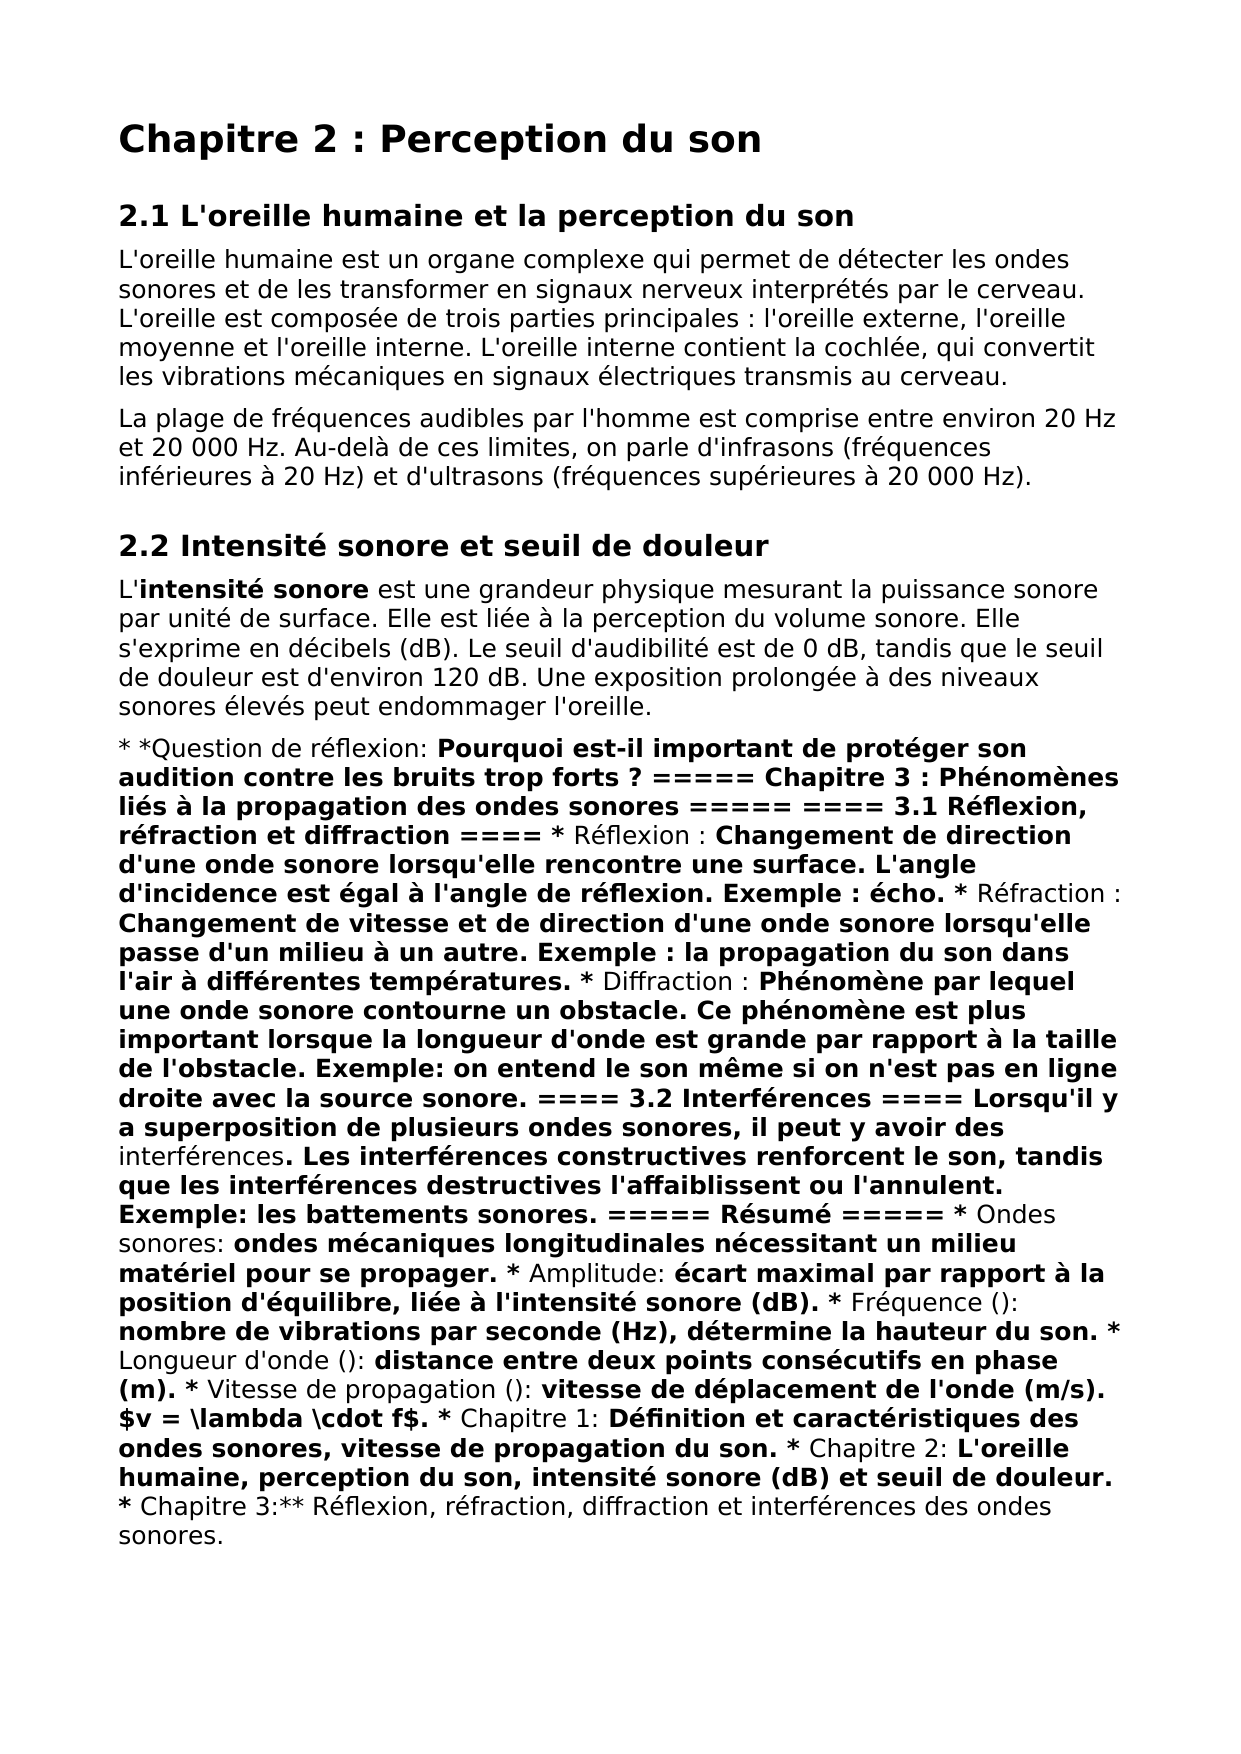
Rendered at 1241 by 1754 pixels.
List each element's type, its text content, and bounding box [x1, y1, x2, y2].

subtitle Chapitre 2 : Perception du son [118, 118, 1122, 162]
subtitle 2.2 Intensité sonore et seuil de douleur [118, 529, 1122, 563]
subtitle 2.1 L'oreille humaine et la perception du son [118, 199, 1122, 233]
text * *Question de réflexion: Pourquoi est-il important de protéger son audition contre les bruits trop forts ? ===== Chapitre 3 : Phénomènes liés à la propagation des ondes sonores ===== ==== 3.1 Réflexion, réfraction et diffraction ==== * Réflexion : Changement de direction d'une onde sonore lorsqu'elle rencontre une surface. L'angle d'incidence est égal à l'angle de réflexion. Exemple : écho. * Réfraction : Changement de vitesse et de direction d'une onde sonore lorsqu'elle passe d'un milieu à un autre. Exemple : la propagation du son dans l'air à différentes températures. * Diffraction : Phénomène par lequel une onde sonore contourne un obstacle. Ce phénomène est plus important lorsque la longueur d'onde est grande par rapport à la taille de l'obstacle. Exemple: on entend le son même si on n'est pas en ligne droite avec la source sonore. ==== 3.2 Interférences ==== Lorsqu'il y a superposition de plusieurs ondes sonores, il peut y avoir des interférences. Les interférences constructives renforcent le son, tandis que les interférences destructives l'affaiblissent ou l'annulent. Exemple: les battements sonores. ===== Résumé ===== * Ondes sonores: ondes mécaniques longitudinales nécessitant un milieu matériel pour se propager. * Amplitude: écart maximal par rapport à la position d'équilibre, liée à l'intensité sonore (dB). * Fréquence (): nombre de vibrations par seconde (Hz), détermine la hauteur du son. * Longueur d'onde (): distance entre deux points consécutifs en phase (m). * Vitesse de propagation (): vitesse de déplacement de l'onde (m/s). $v = \lambda \cdot f$. * Chapitre 1: Définition et caractéristiques des ondes sonores, vitesse de propagation du son. * Chapitre 2: L'oreille humaine, perception du son, intensité sonore (dB) et seuil de douleur. * Chapitre 3:** Réflexion, réfraction, diffraction et interférences des ondes sonores. [118, 734, 1122, 1551]
text L'intensité sonore est une grandeur physique mesurant la puissance sonore par unité de surface. Elle est liée à la perception du volume sonore. Elle s'exprime en décibels (dB). Le seuil d'audibilité est de 0 dB, tandis que le seuil de douleur est d'environ 120 dB. Une exposition prolongée à des niveaux sonores élevés peut endommager l'oreille. [118, 576, 1122, 721]
text La plage de fréquences audibles par l'homme est comprise entre environ 20 Hz et 20 000 Hz. Au-delà de ces limites, on parle d'infrasons (fréquences inférieures à 20 Hz) et d'ultrasons (fréquences supérieures à 20 000 Hz). [118, 404, 1122, 492]
text L'oreille humaine est un organe complexe qui permet de détecter les ondes sonores et de les transformer en signaux nerveux interprétés par le cerveau. L'oreille est composée de trois parties principales : l'oreille externe, l'oreille moyenne et l'oreille interne. L'oreille interne contient la cochlée, qui convertit les vibrations mécaniques en signaux électriques transmis au cerveau. [118, 246, 1122, 392]
